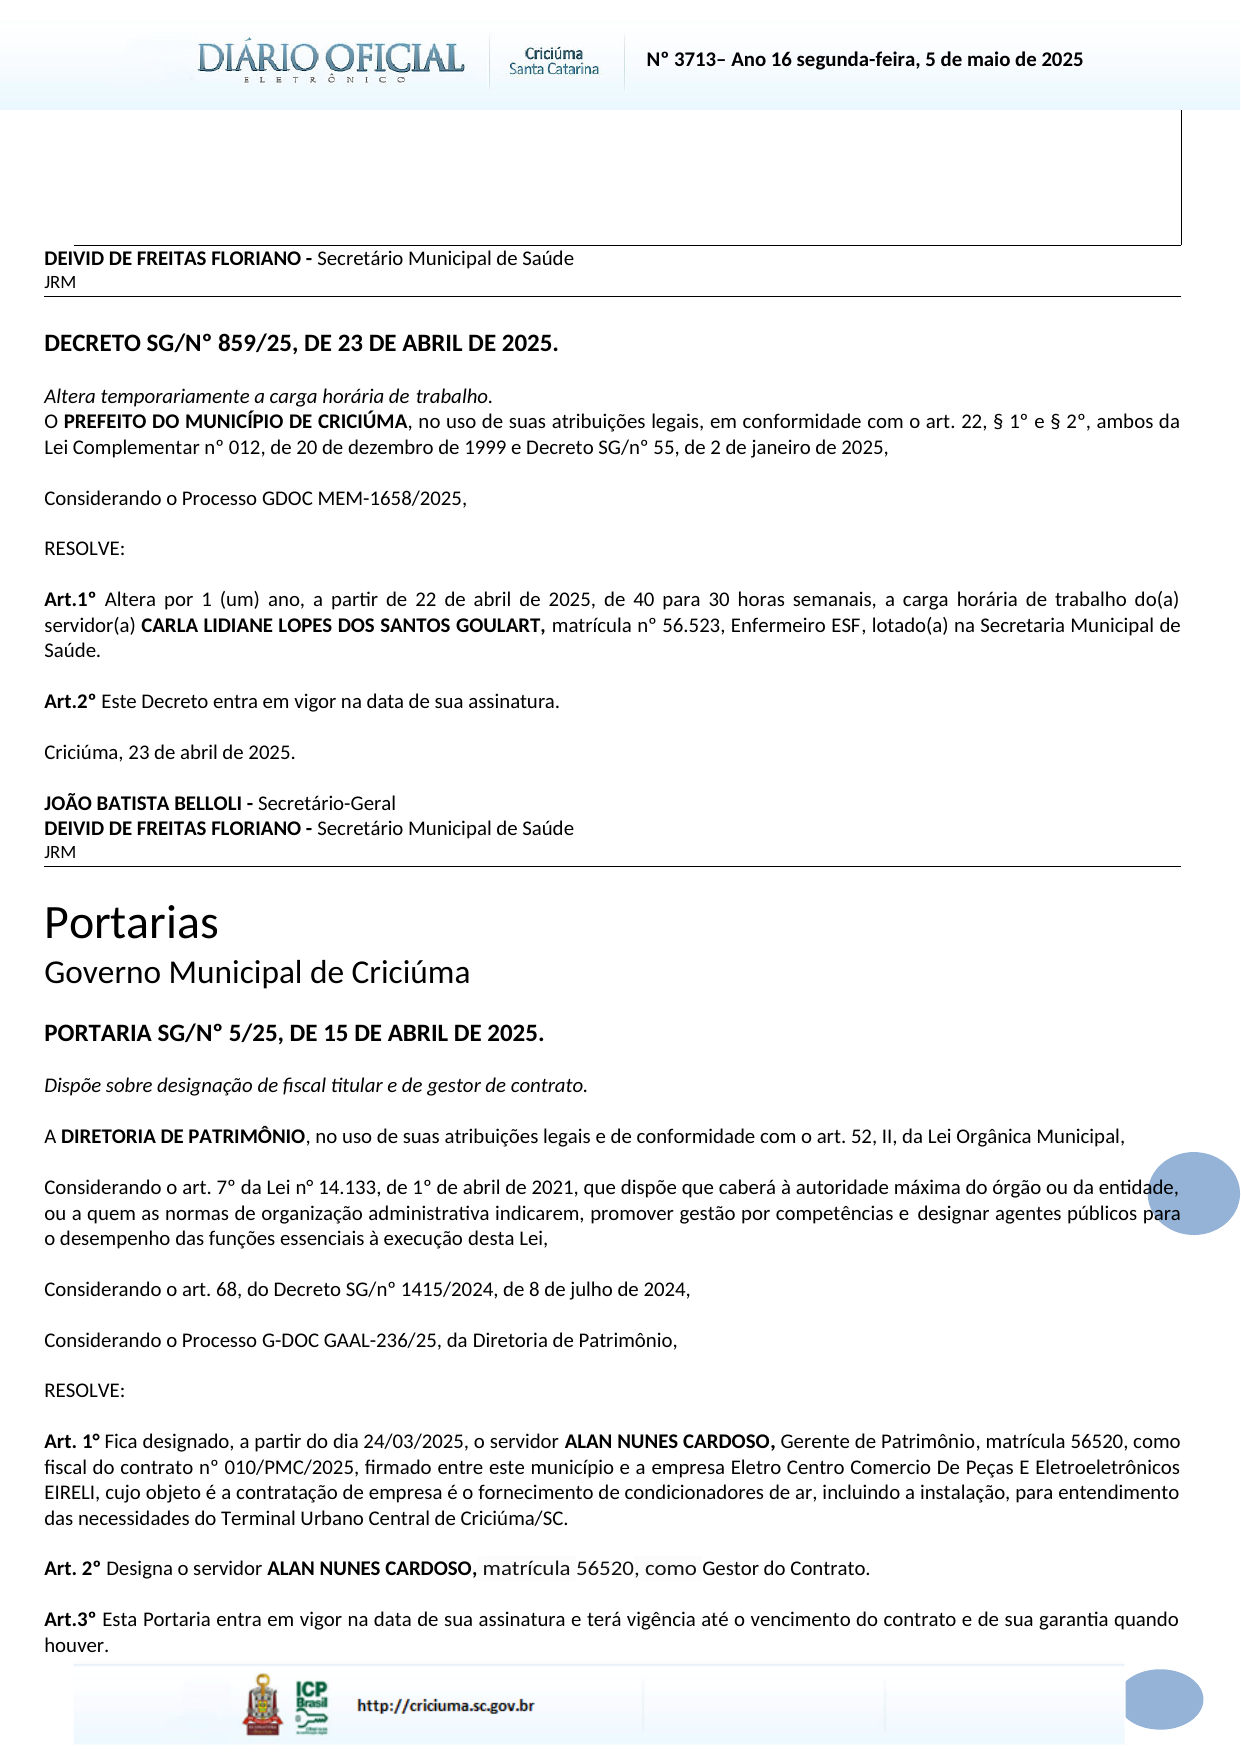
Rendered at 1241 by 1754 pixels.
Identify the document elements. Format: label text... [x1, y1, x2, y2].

text RESOLVE: [44, 536, 1181, 561]
text Altera temporariamente a carga horária de trabalho. [44, 383, 1181, 408]
text Considerando o art. 68, do Decreto SG/nº 1415/2024, de 8 de julho de 2024, [44, 1276, 1181, 1301]
text DECRETO SG/Nº 859/25, DE 23 DE ABRIL DE 2025. [44, 327, 1181, 358]
text Art.1º Altera por 1 (um) ano, a partir de 22 de abril de 2025, de 40 para 30 horas semanais, a carga horária de trabalho do(a) servidor(a) CARLA LIDIANE LOPES DOS SANTOS GOULART, matrícula nº 56.523, Enfermeiro ESF, lotado(a) na Secretaria Municipal de Saúde. [44, 586, 1181, 663]
text RESOLVE: [44, 1378, 1181, 1403]
text DEIVID DE FREITAS FLORIANO - Secretário Municipal de Saúde [44, 815, 1181, 841]
text PORTARIA SG/Nº 5/25, DE 15 DE ABRIL DE 2025. [44, 1017, 1181, 1047]
text JRM [44, 841, 1181, 866]
text Considerando o Processo GDOC MEM-1658/2025, [44, 485, 1181, 510]
text JOÃO BATISTA BELLOLI - Secretário-Geral [44, 790, 1181, 815]
text Art.2º Este Decreto entra em vigor na data de sua assinatura. [44, 688, 1181, 713]
list Art.3º Esta Portaria entra em vigor na data de sua assinatura e terá vigência até o vencimento do contrato e de sua garantia quando houver. [44, 1606, 1181, 1657]
text Considerando o Processo G-DOC GAAL-236/25, da Diretoria de Patrimônio, [44, 1327, 1181, 1352]
text Dispõe sobre designação de fiscal titular e de gestor de contrato. [44, 1073, 1181, 1098]
text JRM [44, 271, 1181, 296]
text Portarias [44, 892, 1181, 951]
text Art. 2º Designa o servidor ALAN NUNES CARDOSO, matrícula 56520, como Gestor do Contrato. [44, 1556, 1181, 1581]
text Criciúma, 23 de abril de 2025. [44, 739, 1181, 764]
text Considerando o art. 7º da Lei n° 14.133, de 1º de abril de 2021, que dispõe que caberá à autoridade máxima do órgão ou da entidade, ou a quem as normas de organização administrativa indicarem, promover gestão por competências e designar agentes públicos para o desempenho das funções essenciais à execução desta Lei, [44, 1174, 1181, 1251]
text DEIVID DE FREITAS FLORIANO - Secretário Municipal de Saúde [44, 245, 1181, 271]
text A DIRETORIA DE PATRIMÔNIO, no uso de suas atribuições legais e de conformidade com o art. 52, II, da Lei Orgânica Municipal, [44, 1123, 1181, 1149]
text Governo Municipal de Criciúma [44, 951, 1181, 991]
text O PREFEITO DO MUNICÍPIO DE CRICIÚMA, no uso de suas atribuições legais, em conformidade com o art. 22, § 1º e § 2º, ambos da Lei Complementar nº 012, de 20 de dezembro de 1999 e Decreto SG/nº 55, de 2 de janeiro de 2025, [44, 408, 1181, 459]
text Art. 1° Fica designado, a partir do dia 24/03/2025, o servidor ALAN NUNES CARDOSO, Gerente de Patrimônio, matrícula 56520, como fiscal do contrato nº 010/PMC/2025, firmado entre este município e a empresa Eletro Centro Comercio De Peças E Eletroeletrônicos EIRELI, cujo objeto é a contratação de empresa é o fornecimento de condicionadores de ar, incluindo a instalação, para entendimento das necessidades do Terminal Urbano Central de Criciúma/SC. [44, 1428, 1181, 1530]
